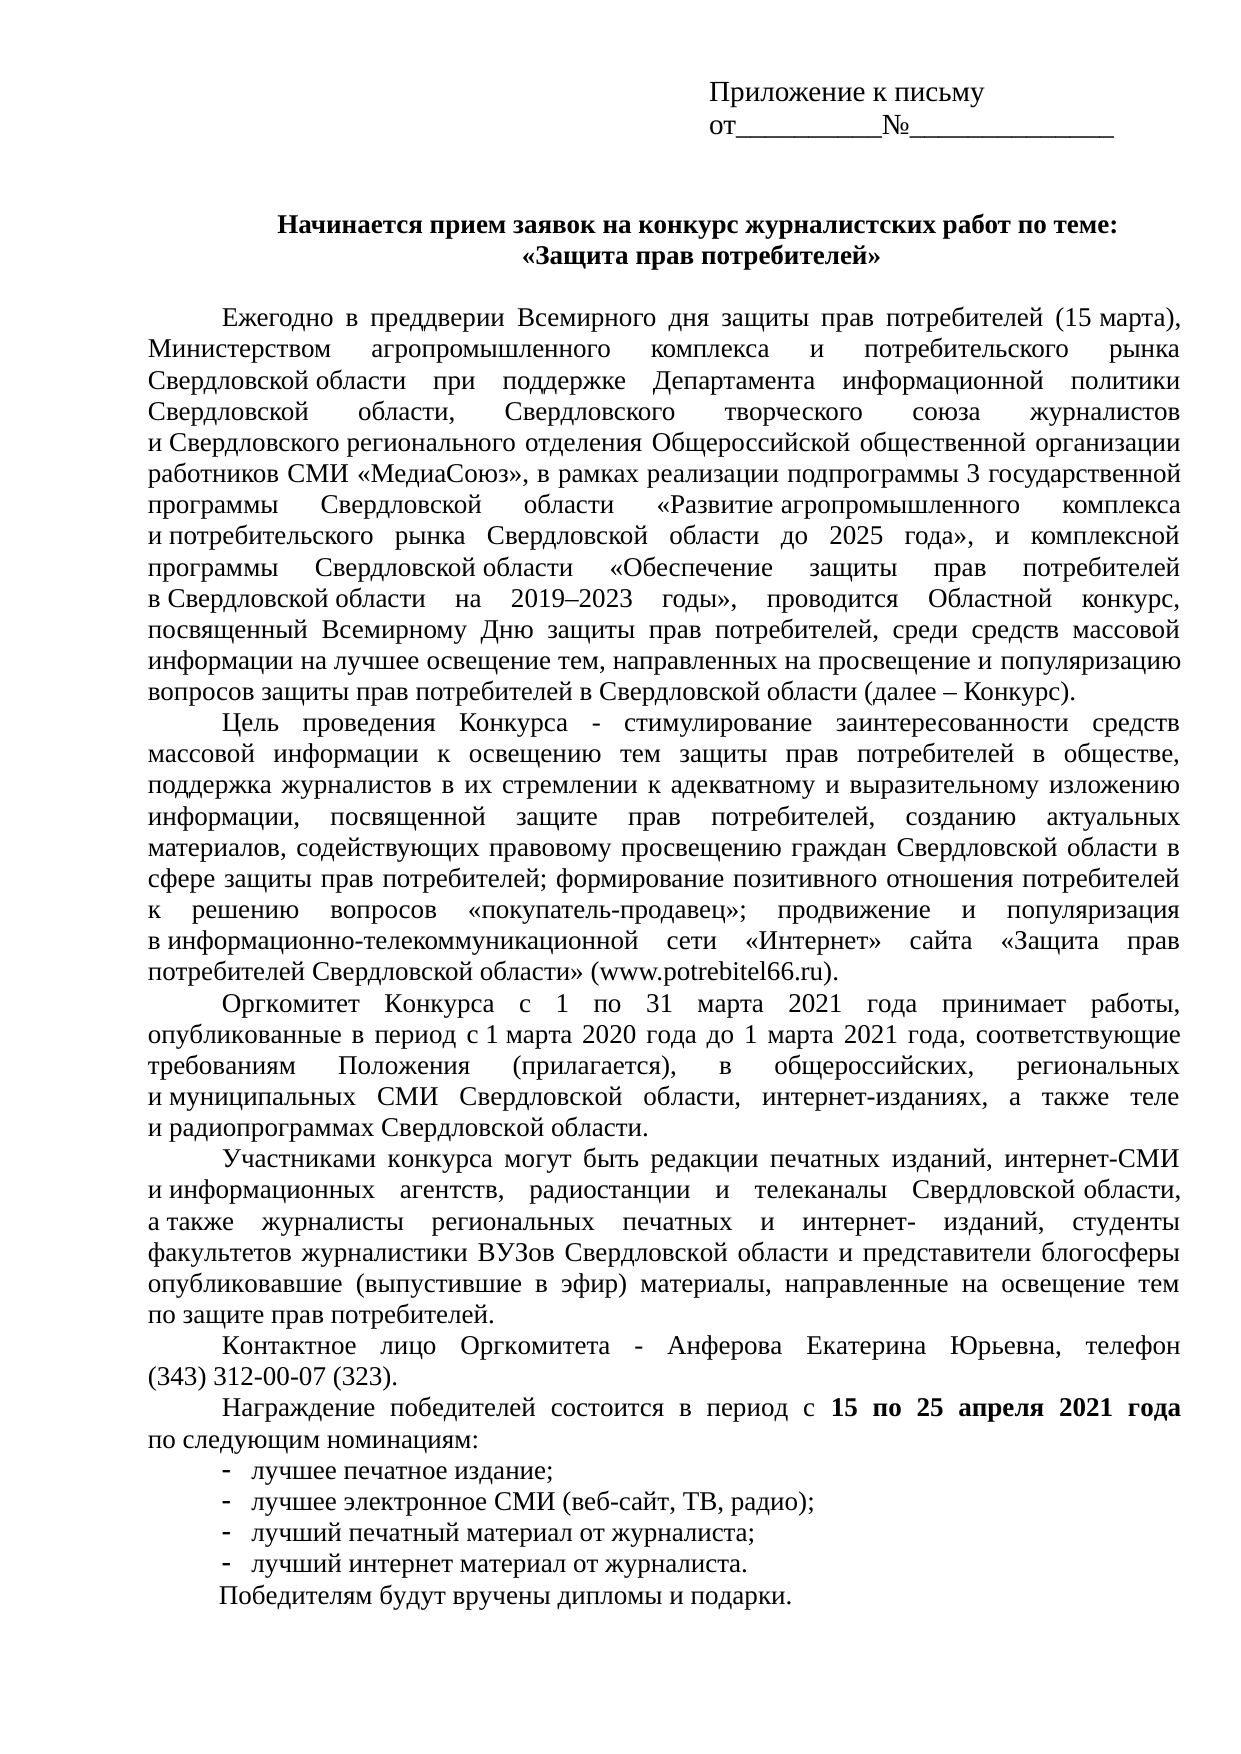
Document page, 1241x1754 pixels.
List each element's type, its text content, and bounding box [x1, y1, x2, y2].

text Участниками конкурса могут быть редакции печатных изданий, интернет-СМИ и информационных агентств, радиостанции и телеканалы Свердловской области, а также журналисты региональных печатных и интернет- изданий, студенты факультетов журналистики ВУЗов Свердловской области и представители блогосферы опубликовавшие (выпустившие в эфир) материалы, направленные на освещение тем по защите прав потребителей. [148, 1142, 1181, 1329]
subtitle Цель проведения Конкурса - стимулирование заинтересованности средств массовой информации к освещению тем защиты прав потребителей в обществе, поддержка журналистов в их стремлении к адекватному и выразительному изложению информации, посвященной защите прав потребителей, созданию актуальных материалов, содействующих правовому просвещению граждан Свердловской области в сфере защиты прав потребителей; формирование позитивного отношения потребителей к решению вопросов «покупатель-продавец»; продвижение и популяризация в информационно-телекоммуникационной сети «Интернет» сайта «Защита прав потребителей Свердловской области» (www.potrebitel66.ru). [148, 706, 1181, 987]
text Награждение победителей состоится в период с 15 по 25 апреля 2021 года по следующим номинациям: [148, 1392, 1181, 1454]
subtitle Ежегодно в преддверии Всемирного дня защиты прав потребителей (15 марта), Министерством агропромышленного комплекса и потребительского рынка Свердловской области при поддержке Департамента информационной политики Свердловской области, Свердловского творческого союза журналистов и Свердловского регионального отделения Общероссийской общественной организации работников СМИ «МедиаСоюз», в рамках реализации подпрограммы 3 государственной программы Свердловской области «Развитие агропромышленного комплекса и потребительского рынка Свердловской области до 2025 года», и комплексной программы Свердловской области «Обеспечение защиты прав потребителей в Свердловской области на 2019–2023 годы», проводится Областной конкурс, посвященный Всемирному Дню защиты прав потребителей, среди средств массовой информации на лучшее освещение тем, направленных на просвещение и популяризацию вопросов защиты прав потребителей в Свердловской области (далее – Конкурс). [148, 301, 1181, 706]
subtitle Приложение к письму [709, 74, 1181, 107]
text Контактное лицо Оргкомитета - Анферова Екатерина Юрьевна, телефон (343) 312-00-07 (323). [148, 1329, 1181, 1392]
list лучшее электронное СМИ (веб-сайт, ТВ, радио); [148, 1485, 1181, 1516]
subtitle «Защита прав потребителей» [148, 239, 1181, 270]
list лучший печатный материал от журналиста; [148, 1516, 1181, 1548]
text Оргкомитет Конкурса с 1 по 31 марта 2021 года принимает работы, опубликованные в период с 1 марта 2020 года до 1 марта 2021 года, соответствующие требованиям Положения (прилагается), в общероссийских, региональных и муниципальных СМИ Свердловской области, интернет-изданиях, а также теле и радиопрограммах Свердловской области. [148, 987, 1181, 1142]
subtitle Начинается прием заявок на конкурс журналистских работ по теме: [148, 208, 1181, 239]
list лучший интернет материал от журналиста. [148, 1548, 1181, 1579]
subtitle от__________№______________ [709, 107, 1181, 141]
text Победителям будут вручены дипломы и подарки. [148, 1579, 1181, 1610]
list лучшее печатное издание; [148, 1454, 1181, 1485]
